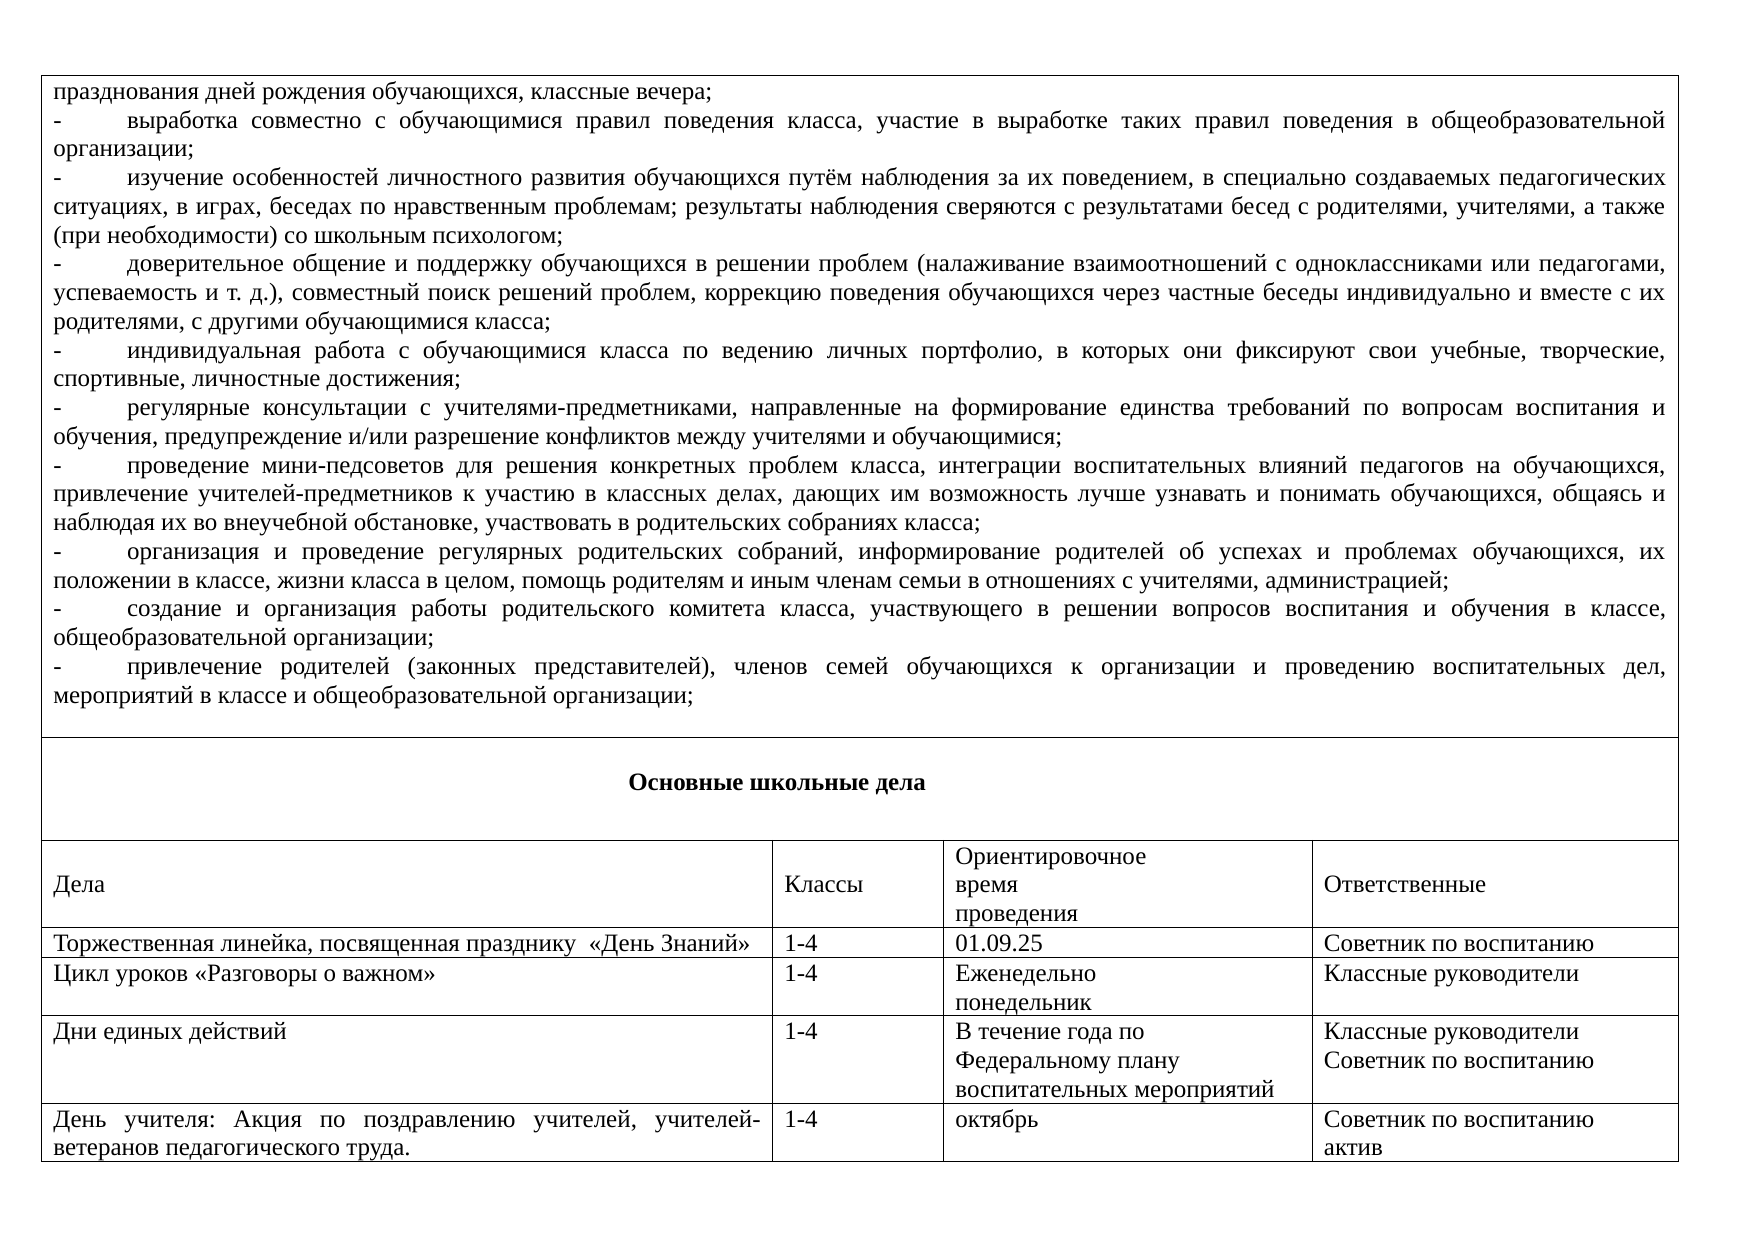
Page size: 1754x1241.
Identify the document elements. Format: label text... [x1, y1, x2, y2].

table_cell Дни единых действий [42, 1016, 772, 1103]
table_cell День учителя: Акция по поздравлению учителей, учителей-ветеранов педагогического труда. [42, 1104, 772, 1161]
table_cell 1-4 [773, 928, 943, 957]
table_cell [1679, 957, 1754, 1015]
table_cell В течение года по Федеральному плану воспитательных мероприятий [944, 1016, 1312, 1103]
table_cell Ориентировочное время проведения [944, 841, 1312, 927]
table_cell 01.09.25 [944, 928, 1312, 957]
table_cell Советник по воспитанию актив [1313, 1104, 1678, 1161]
table_cell [1679, 927, 1754, 957]
table_cell Цикл уроков «Разговоры о важном» [42, 958, 772, 1015]
table_cell Ответственные [1313, 841, 1678, 927]
table_cell 1-4 [773, 1016, 943, 1103]
table_cell Классные руководители [1313, 958, 1678, 1015]
table_cell 1-4 [773, 958, 943, 1015]
table_cell Советник по воспитанию [1313, 928, 1678, 957]
table_cell Еженедельно понедельник [944, 958, 1312, 1015]
table_cell Дела [42, 841, 772, 927]
table_cell Торжественная линейка, посвященная празднику «День Знаний» [42, 928, 772, 957]
table_cell [1679, 1015, 1754, 1103]
table_cell Классные руководители Советник по воспитанию [1313, 1016, 1678, 1103]
table_cell Классы [773, 841, 943, 927]
table_cell [1679, 840, 1754, 927]
table_cell 1-4 [773, 1104, 943, 1161]
table_cell [1679, 1103, 1754, 1161]
table_cell празднования дней рождения обучающихся, классные вечера; - выработка совместно с обучающимися правил поведения класса, участие в выработке таких правил поведения в общеобразовательной организации; - изучение особенностей личностного развития обучающихся путём наблюдения за их поведением, в специально создаваемых педагогических ситуациях, в играх, беседах по нравственным проблемам; результаты наблюдения сверяются с результатами бесед с родителями, учителями, а также (при необходимости) со школьным психологом; - доверительное общение и поддержку обучающихся в решении проблем (налаживание взаимоотношений с одноклассниками или педагогами, успеваемость и т. д.), совместный поиск решений проблем, коррекцию поведения обучающихся через частные беседы индивидуально и вместе с их родителями, с другими обучающимися класса; - индивидуальная работа с обучающимися класса по ведению личных портфолио, в которых они фиксируют свои учебные, творческие, спортивные, личностные достижения; - регулярные консультации с учителями-предметниками, направленные на формирование единства требований по вопросам воспитания и обучения, предупреждение и/или разрешение конфликтов между учителями и обучающимися; - проведение мини-педсоветов для решения конкретных проблем класса, интеграции воспитательных влияний педагогов на обучающихся, привлечение учителей-предметников к участию в классных делах, дающих им возможность лучше узнавать и понимать обучающихся, общаясь и наблюдая их во внеучебной обстановке, участвовать в родительских собраниях класса; - организация и проведение регулярных родительских собраний, информирование родителей об успехах и проблемах обучающихся, их положении в классе, жизни класса в целом, помощь родителям и иным членам семьи в отношениях с учителями, администрацией; - создание и организация работы родительского комитета класса, участвующего в решении вопросов воспитания и обучения в классе, общеобразовательной организации; - привлечение родителей (законных представителей), членов семей обучающихся к организации и проведению воспитательных дел, мероприятий в классе и общеобразовательной организации; [42, 76, 1678, 737]
table_cell [1679, 737, 1754, 840]
table_cell Основные школьные дела [42, 738, 1678, 840]
table_cell октябрь [944, 1104, 1312, 1161]
table_cell [1679, 75, 1754, 737]
